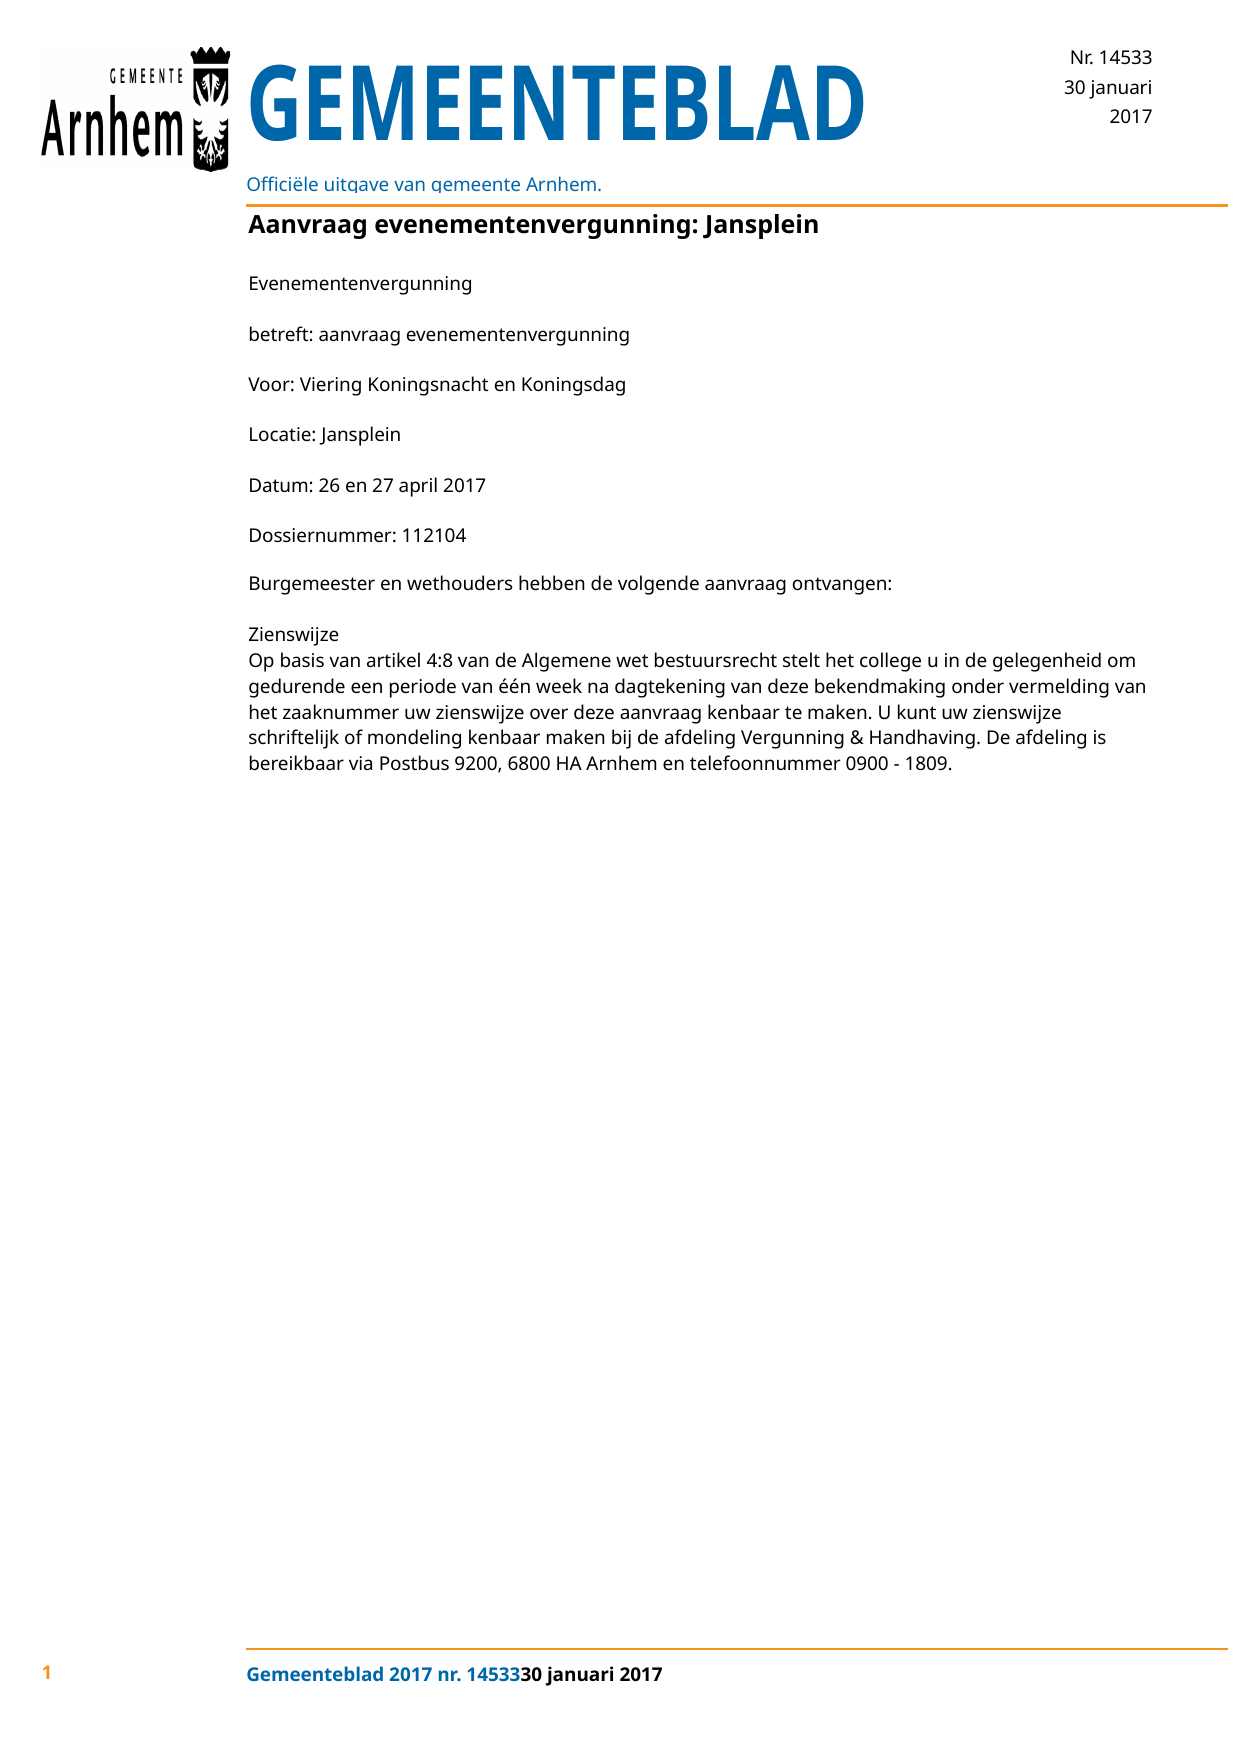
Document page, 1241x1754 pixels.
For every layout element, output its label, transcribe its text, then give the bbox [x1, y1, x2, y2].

text Locatie: Jansplein [248, 422, 1152, 447]
text Evenementenvergunning [248, 270, 1152, 296]
text Op basis van artikel 4:8 van de Algemene wet bestuursrecht stelt het college u in de gelegenheid om gedurende een periode van één week na dagtekening van deze bekendmaking onder vermelding van het zaaknummer uw zienswijze over deze aanvraag kenbaar te maken. U kunt uw zienswijze schriftelijk of mondeling kenbaar maken bij de afdeling Vergunning & Handhaving. De afdeling is bereikbaar via Postbus 9200, 6800 HA Arnhem en telefoonnummer 0900 - 1809. [248, 647, 1152, 776]
text Dossiernummer: 112104 [248, 522, 1152, 548]
text betreft: aanvraag evenementenvergunning [248, 321, 1152, 346]
picture [41, 47, 231, 172]
text Aanvraag evenementenvergunning: Jansplein [248, 207, 1152, 241]
text Datum: 26 en 27 april 2017 [248, 472, 1152, 498]
text Zienswijze [248, 622, 1152, 647]
text Burgemeester en wethouders hebben de volgende aanvraag ontvangen: [248, 570, 1152, 596]
text Voor: Viering Koningsnacht en Koningsdag [248, 371, 1152, 397]
